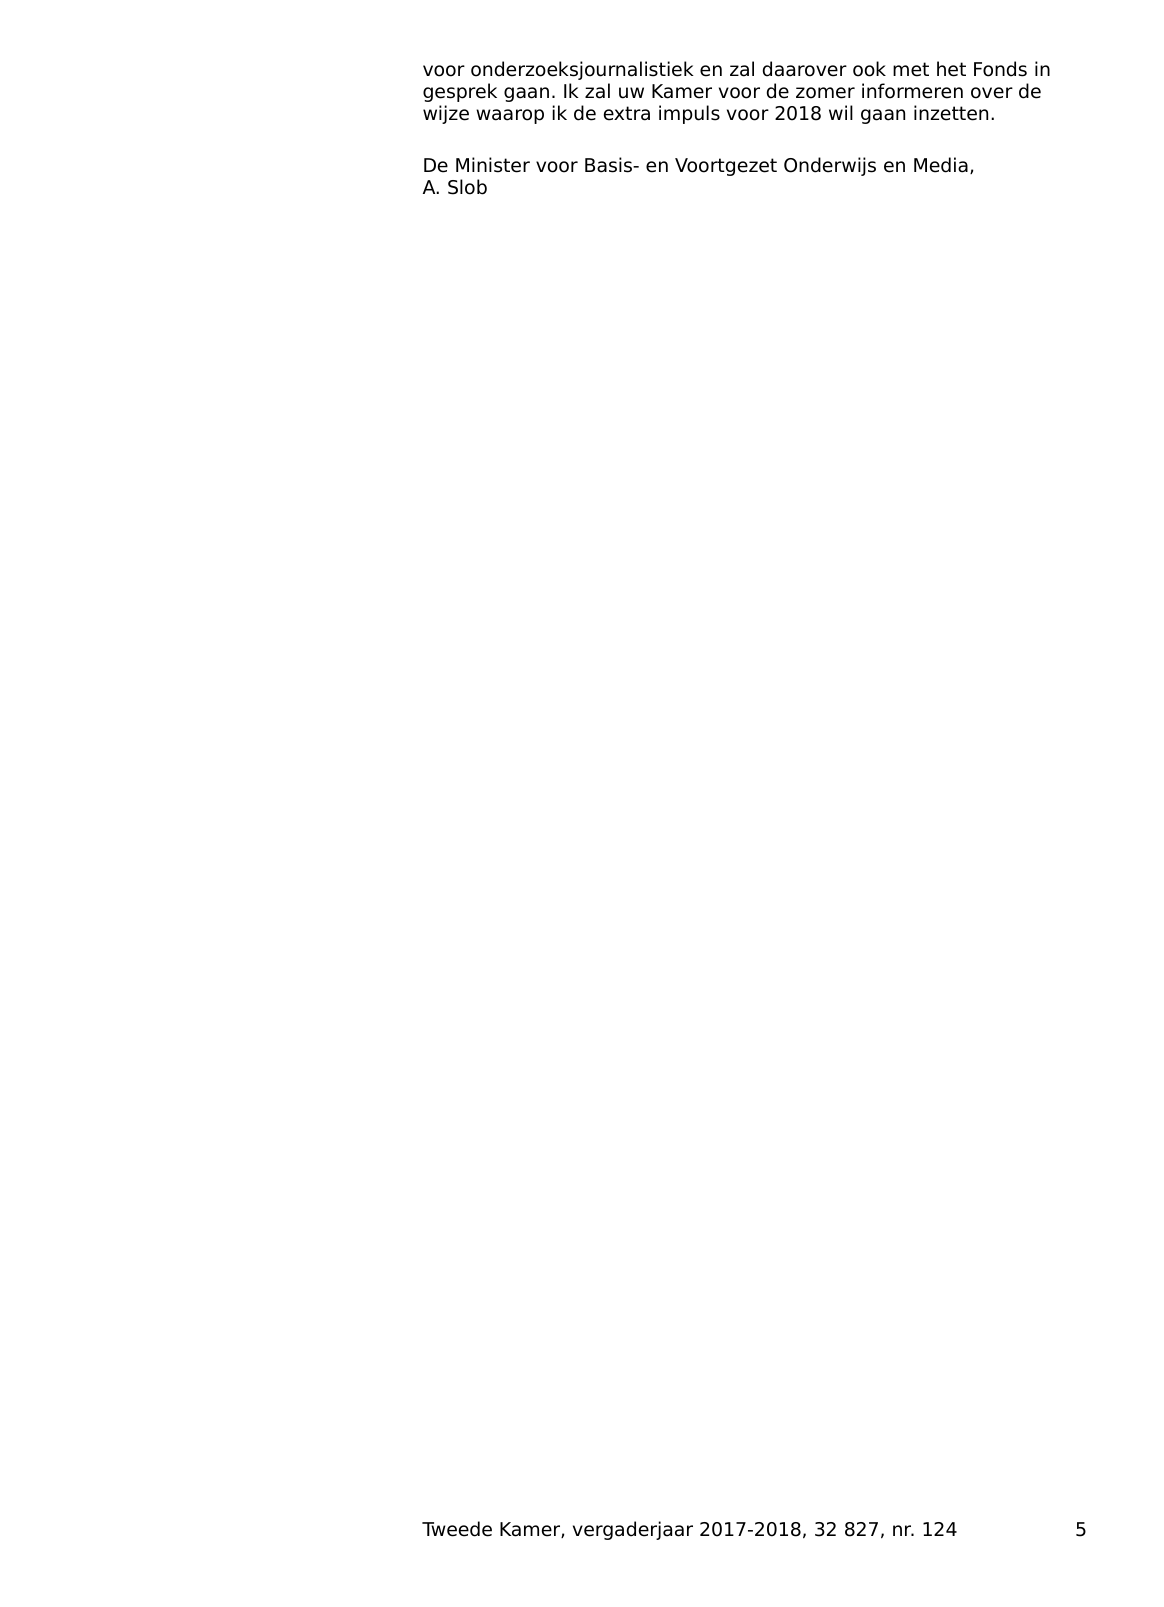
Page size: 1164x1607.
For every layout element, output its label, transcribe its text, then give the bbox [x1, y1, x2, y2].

text voor onderzoeksjournalistiek en zal daarover ook met het Fonds in gesprek gaan. Ik zal uw Kamer voor de zomer informeren over de wijze waarop ik de extra impuls voor 2018 wil gaan inzetten. [422, 59, 1087, 125]
text De Minister voor Basis- en Voortgezet Onderwijs en Media, A. Slob [422, 155, 1087, 199]
